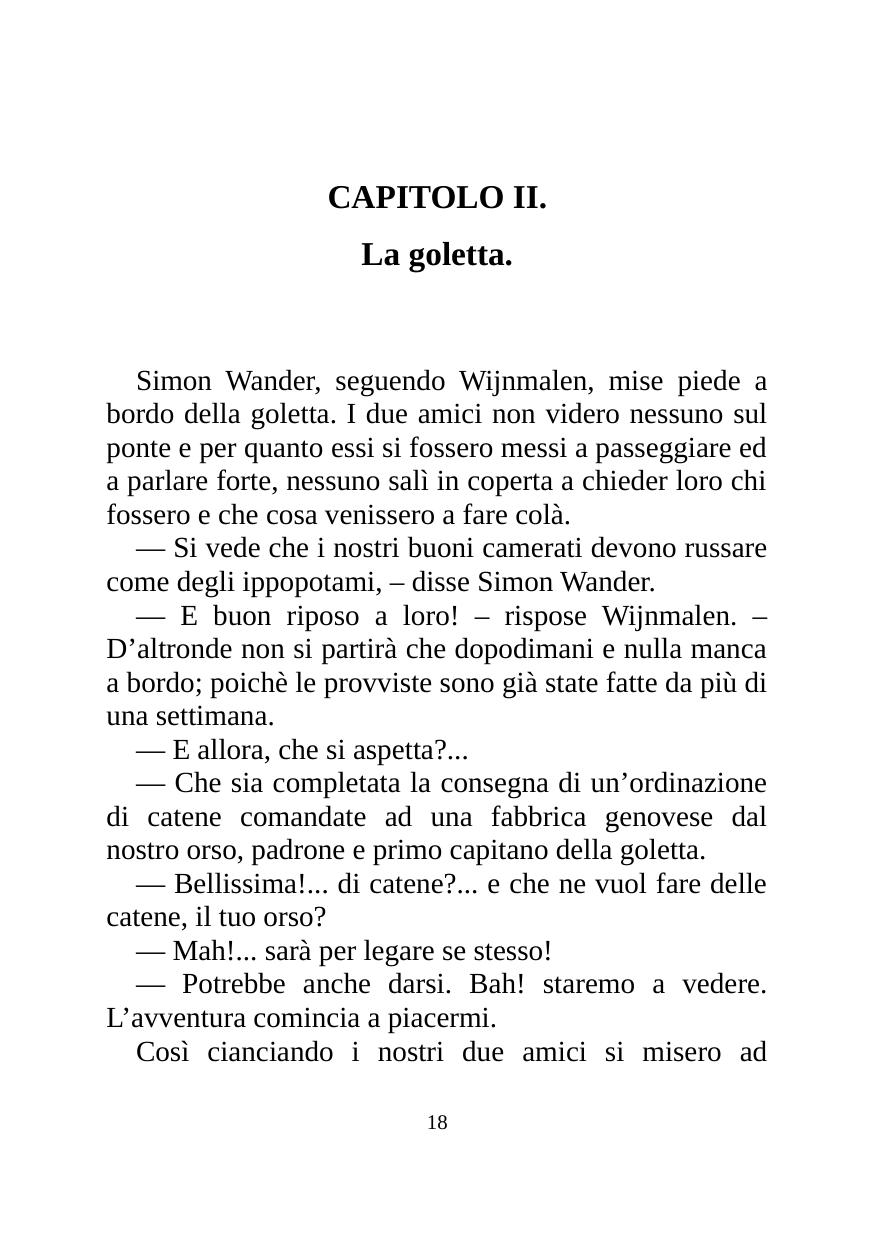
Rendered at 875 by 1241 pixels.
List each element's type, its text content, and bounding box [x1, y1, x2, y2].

text Simon Wander, seguendo Wijnmalen, mise piede a bordo della goletta. I due amici non videro nessuno sul ponte e per quanto essi si fossero messi a passeggiare ed a parlare forte, nessuno salì in coperta a chieder loro chi fossero e che cosa venissero a fare colà. [106, 363, 768, 531]
text — Potrebbe anche darsi. Bah! staremo a vedere. L’avventura comincia a piacermi. [106, 967, 768, 1034]
text — Si vede che i nostri buoni camerati devono russare come degli ippopotami, – disse Simon Wander. [106, 531, 768, 598]
subtitle CAPITOLO II. La goletta. [106, 177, 768, 273]
text — Bellissima!... di catene?... e che ne vuol fare delle catene, il tuo orso? [106, 866, 768, 933]
text — Mah!... sarà per legare se stesso! [106, 933, 768, 967]
text Così cianciando i nostri due amici si misero ad [106, 1034, 768, 1067]
text — E buon riposo a loro! – rispose Wijnmalen. – D’altronde non si partirà che dopodimani e nulla manca a bordo; poichè le provviste sono già state fatte da più di una settimana. [106, 598, 768, 732]
text — E allora, che si aspetta?... [106, 732, 768, 765]
text — Che sia completata la consegna di un’ordinazione di catene comandate ad una fabbrica genovese dal nostro orso, padrone e primo capitano della goletta. [106, 765, 768, 866]
